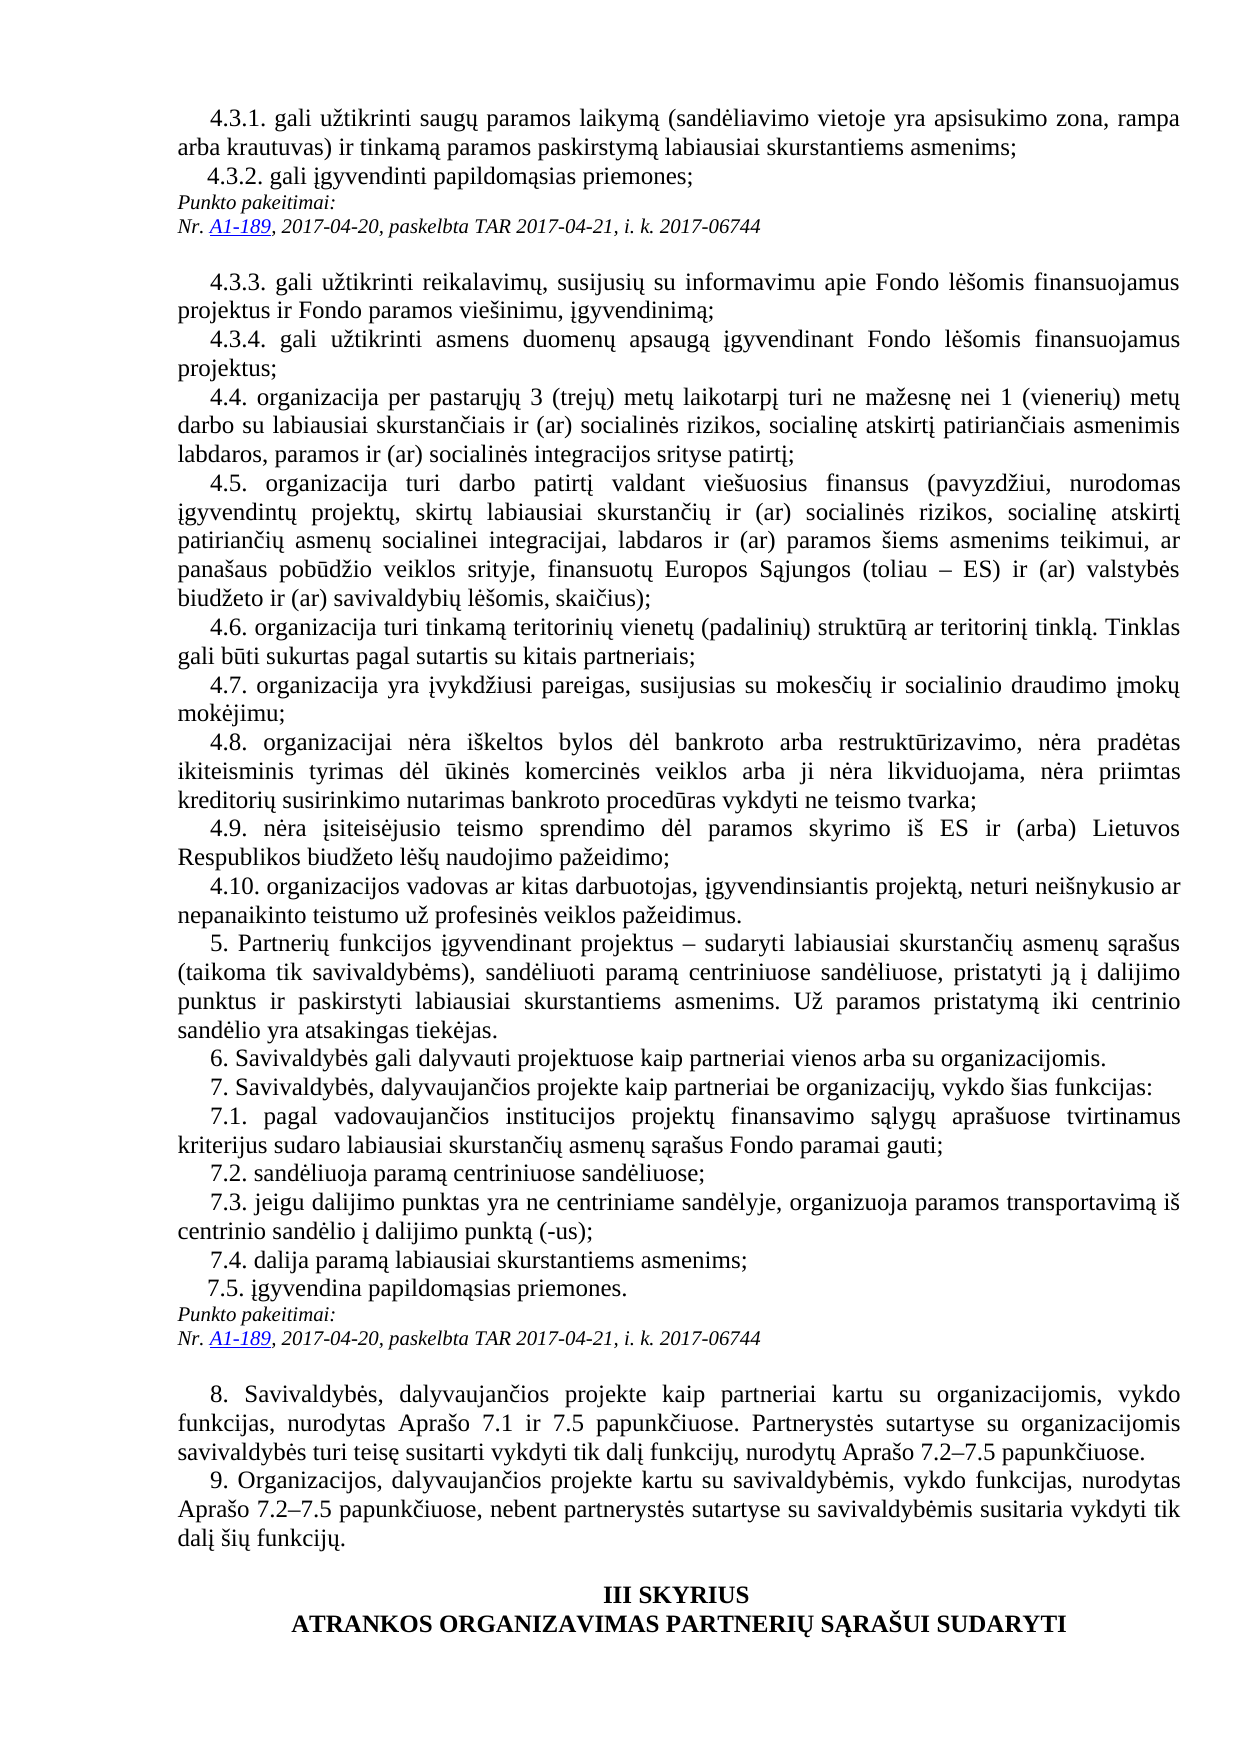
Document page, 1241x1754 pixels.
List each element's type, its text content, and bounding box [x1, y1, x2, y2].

text 7.4. dalija paramą labiausiai skurstantiems asmenims; [177, 1245, 1181, 1273]
text 7. Savivaldybės, dalyvaujančios projekte kaip partneriai be organizacijų, vykdo šias funkcijas: [177, 1072, 1181, 1101]
text 8. Savivaldybės, dalyvaujančios projekte kaip partneriai kartu su organizacijomis, vykdo funkcijas, nurodytas Aprašo 7.1 ir 7.5 papunkčiuose. Partnerystės sutartyse su organizacijomis savivaldybės turi teisę susitarti vykdyti tik dalį funkcijų, nurodytų Aprašo 7.2–7.5 papunkčiuose. [177, 1379, 1181, 1465]
text 4.4. organizacija per pastarųjų 3 (trejų) metų laikotarpį turi ne mažesnę nei 1 (vienerių) metų darbo su labiausiai skurstančiais ir (ar) socialinės rizikos, socialinę atskirtį patiriančiais asmenimis labdaros, paramos ir (ar) socialinės integracijos srityse patirtį; [177, 382, 1181, 468]
text Nr. A1-189, 2017-04-20, paskelbta TAR 2017-04-21, i. k. 2017-06744 [177, 214, 1181, 238]
text 6. Savivaldybės gali dalyvauti projektuose kaip partneriai vienos arba su organizacijomis. [177, 1043, 1181, 1072]
text Punkto pakeitimai: [177, 190, 1181, 214]
text 5. Partnerių funkcijos įgyvendinant projektus – sudaryti labiausiai skurstančių asmenų sąrašus (taikoma tik savivaldybėms), sandėliuoti paramą centriniuose sandėliuose, pristatyti ją į dalijimo punktus ir paskirstyti labiausiai skurstantiems asmenims. Už paramos pristatymą iki centrinio sandėlio yra atsakingas tiekėjas. [177, 928, 1181, 1043]
text 9. Organizacijos, dalyvaujančios projekte kartu su savivaldybėmis, vykdo funkcijas, nurodytas Aprašo 7.2–7.5 papunkčiuose, nebent partnerystės sutartyse su savivaldybėmis susitaria vykdyti tik dalį šių funkcijų. [177, 1465, 1181, 1552]
text 7.1. pagal vadovaujančios institucijos projektų finansavimo sąlygų aprašuose tvirtinamus kriterijus sudaro labiausiai skurstančių asmenų sąrašus Fondo paramai gauti; [177, 1101, 1181, 1158]
text 4.6. organizacija turi tinkamą teritorinių vienetų (padalinių) struktūrą ar teritorinį tinklą. Tinklas gali būti sukurtas pagal sutartis su kitais partneriais; [177, 612, 1181, 670]
text 4.3.4. gali užtikrinti asmens duomenų apsaugą įgyvendinant Fondo lėšomis finansuojamus projektus; [177, 324, 1181, 382]
text 4.3.2. gali įgyvendinti papildomąsias priemones; [177, 161, 1181, 190]
text 7.2. sandėliuoja paramą centriniuose sandėliuose; [177, 1158, 1181, 1187]
text Punkto pakeitimai: [177, 1302, 1181, 1326]
text 4.8. organizacijai nėra iškeltos bylos dėl bankroto arba restruktūrizavimo, nėra pradėtas ikiteisminis tyrimas dėl ūkinės komercinės veiklos arba ji nėra likviduojama, nėra priimtas kreditorių susirinkimo nutarimas bankroto procedūras vykdyti ne teismo tvarka; [177, 727, 1181, 813]
text 4.3.1. gali užtikrinti saugų paramos laikymą (sandėliavimo vietoje yra apsisukimo zona, rampa arba krautuvas) ir tinkamą paramos paskirstymą labiausiai skurstantiems asmenims; [177, 103, 1181, 161]
text Nr. A1-189, 2017-04-20, paskelbta TAR 2017-04-21, i. k. 2017-06744 [177, 1326, 1181, 1350]
text 7.3. jeigu dalijimo punktas yra ne centriniame sandėlyje, organizuoja paramos transportavimą iš centrinio sandėlio į dalijimo punktą (-us); [177, 1187, 1181, 1245]
text 4.5. organizacija turi darbo patirtį valdant viešuosius finansus (pavyzdžiui, nurodomas įgyvendintų projektų, skirtų labiausiai skurstančių ir (ar) socialinės rizikos, socialinę atskirtį patiriančių asmenų socialinei integracijai, labdaros ir (ar) paramos šiems asmenims teikimui, ar panašaus pobūdžio veiklos srityje, finansuotų Europos Sąjungos (toliau – ES) ir (ar) valstybės biudžeto ir (ar) savivaldybių lėšomis, skaičius); [177, 468, 1181, 612]
text 4.7. organizacija yra įvykdžiusi pareigas, susijusias su mokesčių ir socialinio draudimo įmokų mokėjimu; [177, 670, 1181, 727]
text ATRANKOS ORGANIZAVIMAS PARTNERIŲ SĄRAŠUI SUDARYTI [177, 1609, 1181, 1638]
text 4.3.3. gali užtikrinti reikalavimų, susijusių su informavimu apie Fondo lėšomis finansuojamus projektus ir Fondo paramos viešinimu, įgyvendinimą; [177, 267, 1181, 324]
text 4.10. organizacijos vadovas ar kitas darbuotojas, įgyvendinsiantis projektą, neturi neišnykusio ar nepanaikinto teistumo už profesinės veiklos pažeidimus. [177, 871, 1181, 928]
text 4.9. nėra įsiteisėjusio teismo sprendimo dėl paramos skyrimo iš ES ir (arba) Lietuvos Respublikos biudžeto lėšų naudojimo pažeidimo; [177, 813, 1181, 871]
text 7.5. įgyvendina papildomąsias priemones. [177, 1273, 1181, 1302]
text III SKYRIUS [177, 1580, 1181, 1609]
